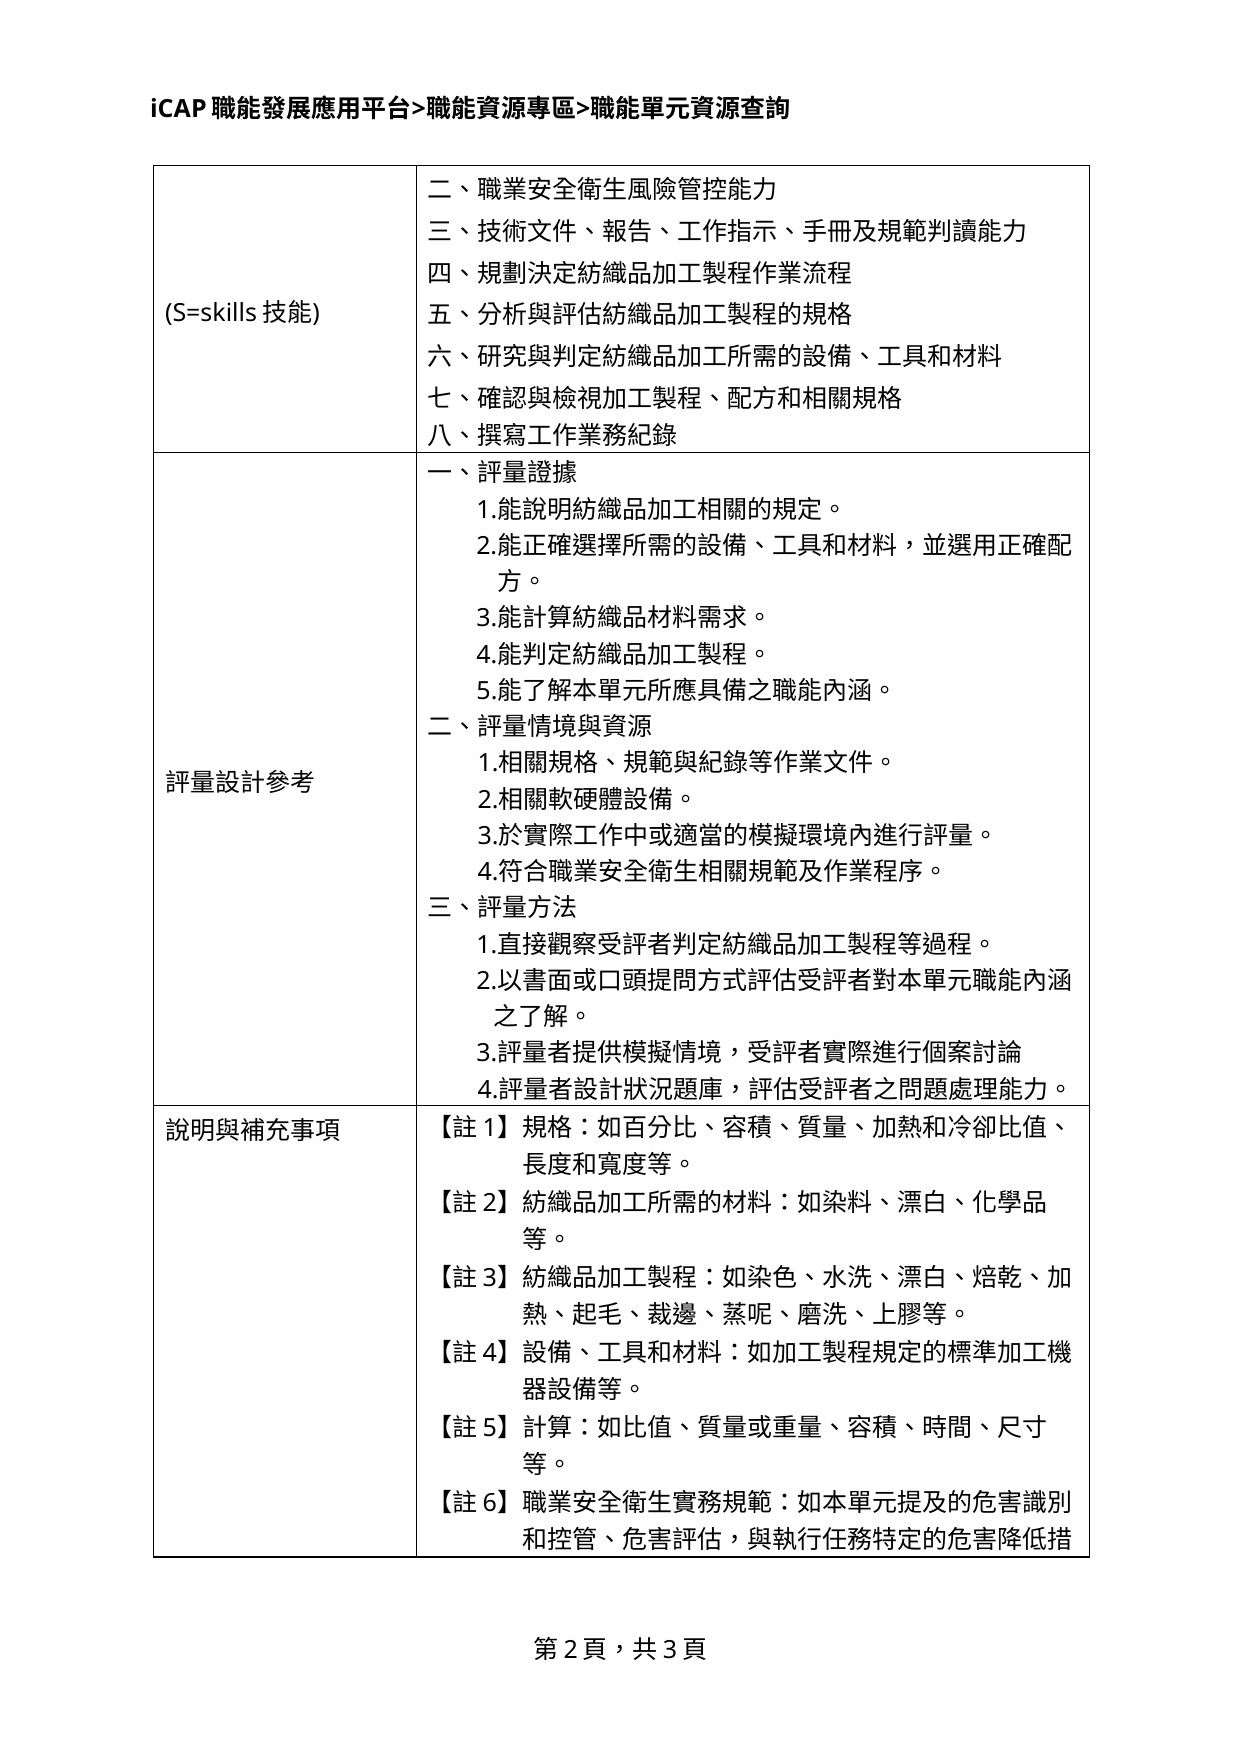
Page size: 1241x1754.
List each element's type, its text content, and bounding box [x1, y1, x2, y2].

table_cell 溝通協調能力 職業安全衛生風險管控能力 技術文件、報告、工作指示、手冊及規範判讀能力 規劃決定紡織品加工製程作業流程 分析與評估紡織品加工製程的規格 研究與判定紡織品加工所需的設備、工具和材料 確認與檢視加工製程、配方和相關規格 撰寫工作業務紀錄 [417, 166, 1089, 452]
table_cell 一、評量證據 1.能說明紡織品加工相關的規定。 2.能正確選擇所需的設備、工具和材料，並選用正確配方。 3.能計算紡織品材料需求。 4.能判定紡織品加工製程。 5.能了解本單元所應具備之職能內涵。 二、評量情境與資源 1.相關規格、規範與紀錄等作業文件。 2.相關軟硬體設備。 3.於實際工作中或適當的模擬環境內進行評量。 4.符合職業安全衛生相關規範及作業程序。 三、評量方法 1.直接觀察受評者判定紡織品加工製程等過程。 2.以書面或口頭提問方式評估受評者對本單元職能內涵之了解。 3.評量者提供模擬情境，受評者實際進行個案討論 4.評量者設計狀況題庫，評估受評者之問題處理能力。 [417, 453, 1089, 1105]
table_cell (S=skills技能) [154, 166, 416, 452]
table_cell 說明與補充事項 [154, 1106, 416, 1556]
table_cell 評量設計參考 [154, 453, 416, 1105]
table_cell 【註1】規格：如百分比、容積、質量、加熱和冷卻比值、長度和寬度等。 【註2】紡織品加工所需的材料：如染料、漂白、化學品等。 【註3】紡織品加工製程：如染色、水洗、漂白、焙乾、加熱、起毛、裁邊、蒸呢、磨洗、上膠等。 【註4】設備、工具和材料：如加工製程規定的標準加工機器設備等。 【註5】計算：如比值、質量或重量、容積、時間、尺寸等。 【註6】職業安全衛生實務規範：如本單元提及的危害識別和控管、危害評估，與執行任務特定的危害降低措 [417, 1106, 1089, 1556]
